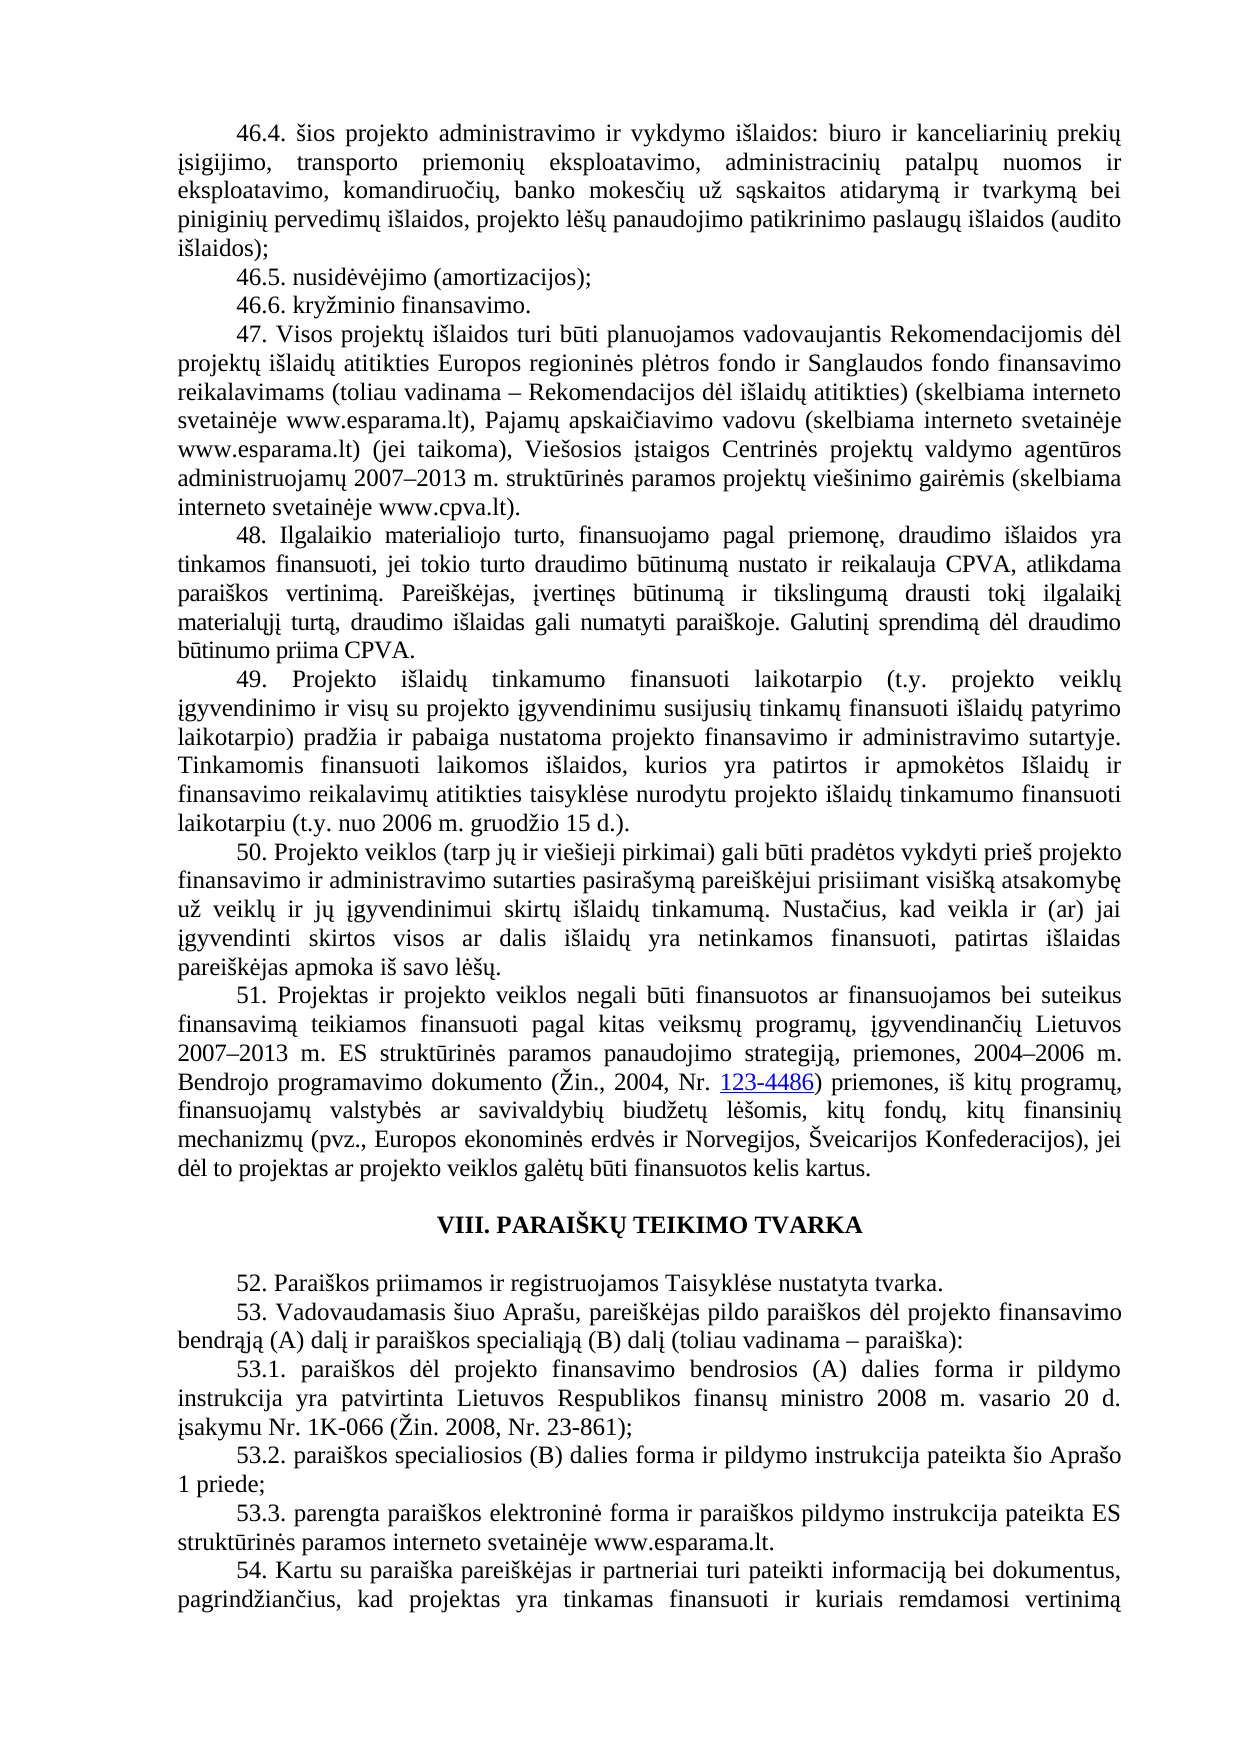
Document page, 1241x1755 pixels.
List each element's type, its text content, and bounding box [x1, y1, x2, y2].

text 52. Paraiškos priimamos ir registruojamos Taisyklėse nustatyta tvarka. [177, 1268, 1122, 1297]
text 46.4. šios projekto administravimo ir vykdymo išlaidos: biuro ir kanceliarinių prekių įsigijimo, transporto priemonių eksploatavimo, administracinių patalpų nuomos ir eksploatavimo, komandiruočių, banko mokesčių už sąskaitos atidarymą ir tvarkymą bei piniginių pervedimų išlaidos, projekto lėšų panaudojimo patikrinimo paslaugų išlaidos (audito išlaidos); [177, 118, 1122, 262]
text 54. Kartu su paraiška pareiškėjas ir partneriai turi pateikti informaciją bei dokumentus, pagrindžiančius, kad projektas yra tinkamas finansuoti ir kuriais remdamosi vertinimą [177, 1556, 1122, 1613]
text VIII. PARAIŠKŲ TEIKIMO TVARKA [177, 1211, 1122, 1239]
text 51. Projektas ir projekto veiklos negali būti finansuotos ar finansuojamos bei suteikus finansavimą teikiamos finansuoti pagal kitas veiksmų programų, įgyvendinančių Lietuvos 2007–2013 m. ES struktūrinės paramos panaudojimo strategiją, priemones, 2004–2006 m. Bendrojo programavimo dokumento (Žin., 2004, Nr. 123-4486) priemones, iš kitų programų, finansuojamų valstybės ar savivaldybių biudžetų lėšomis, kitų fondų, kitų finansinių mechanizmų (pvz., Europos ekonominės erdvės ir Norvegijos, Šveicarijos Konfederacijos), jei dėl to projektas ar projekto veiklos galėtų būti finansuotos kelis kartus. [177, 981, 1122, 1182]
text 53. Vadovaudamasis šiuo Aprašu, pareiškėjas pildo paraiškos dėl projekto finansavimo bendrąją (A) dalį ir paraiškos specialiąją (B) dalį (toliau vadinama – paraiška): [177, 1297, 1122, 1354]
text 46.5. nusidėvėjimo (amortizacijos); [177, 262, 1122, 291]
text 53.3. parengta paraiškos elektroninė forma ir paraiškos pildymo instrukcija pateikta ES struktūrinės paramos interneto svetainėje www.esparama.lt. [177, 1498, 1122, 1556]
text 49. Projekto išlaidų tinkamumo finansuoti laikotarpio (t.y. projekto veiklų įgyvendinimo ir visų su projekto įgyvendinimu susijusių tinkamų finansuoti išlaidų patyrimo laikotarpio) pradžia ir pabaiga nustatoma projekto finansavimo ir administravimo sutartyje. Tinkamomis finansuoti laikomos išlaidos, kurios yra patirtos ir apmokėtos Išlaidų ir finansavimo reikalavimų atitikties taisyklėse nurodytu projekto išlaidų tinkamumo finansuoti laikotarpiu (t.y. nuo 2006 m. gruodžio 15 d.). [177, 664, 1122, 837]
text 46.6. kryžminio finansavimo. [177, 291, 1122, 319]
text 53.2. paraiškos specialiosios (B) dalies forma ir pildymo instrukcija pateikta šio Aprašo 1 priede; [177, 1441, 1122, 1498]
text 47. Visos projektų išlaidos turi būti planuojamos vadovaujantis Rekomendacijomis dėl projektų išlaidų atitikties Europos regioninės plėtros fondo ir Sanglaudos fondo finansavimo reikalavimams (toliau vadinama – Rekomendacijos dėl išlaidų atitikties) (skelbiama interneto svetainėje www.esparama.lt), Pajamų apskaičiavimo vadovu (skelbiama interneto svetainėje www.esparama.lt) (jei taikoma), Viešosios įstaigos Centrinės projektų valdymo agentūros administruojamų 2007–2013 m. struktūrinės paramos projektų viešinimo gairėmis (skelbiama interneto svetainėje www.cpva.lt). [177, 319, 1122, 521]
text 53.1. paraiškos dėl projekto finansavimo bendrosios (A) dalies forma ir pildymo instrukcija yra patvirtinta Lietuvos Respublikos finansų ministro 2008 m. vasario 20 d. įsakymu Nr. 1K-066 (Žin. 2008, Nr. 23-861); [177, 1354, 1122, 1441]
text 50. Projekto veiklos (tarp jų ir viešieji pirkimai) gali būti pradėtos vykdyti prieš projekto finansavimo ir administravimo sutarties pasirašymą pareiškėjui prisiimant visišką atsakomybę už veiklų ir jų įgyvendinimui skirtų išlaidų tinkamumą. Nustačius, kad veikla ir (ar) jai įgyvendinti skirtos visos ar dalis išlaidų yra netinkamos finansuoti, patirtas išlaidas pareiškėjas apmoka iš savo lėšų. [177, 837, 1122, 981]
text 48. Ilgalaikio materialiojo turto, finansuojamo pagal priemonę, draudimo išlaidos yra tinkamos finansuoti, jei tokio turto draudimo būtinumą nustato ir reikalauja CPVA, atlikdama paraiškos vertinimą. Pareiškėjas, įvertinęs būtinumą ir tikslingumą drausti tokį ilgalaikį materialųjį turtą, draudimo išlaidas gali numatyti paraiškoje. Galutinį sprendimą dėl draudimo būtinumo priima CPVA. [177, 521, 1122, 664]
